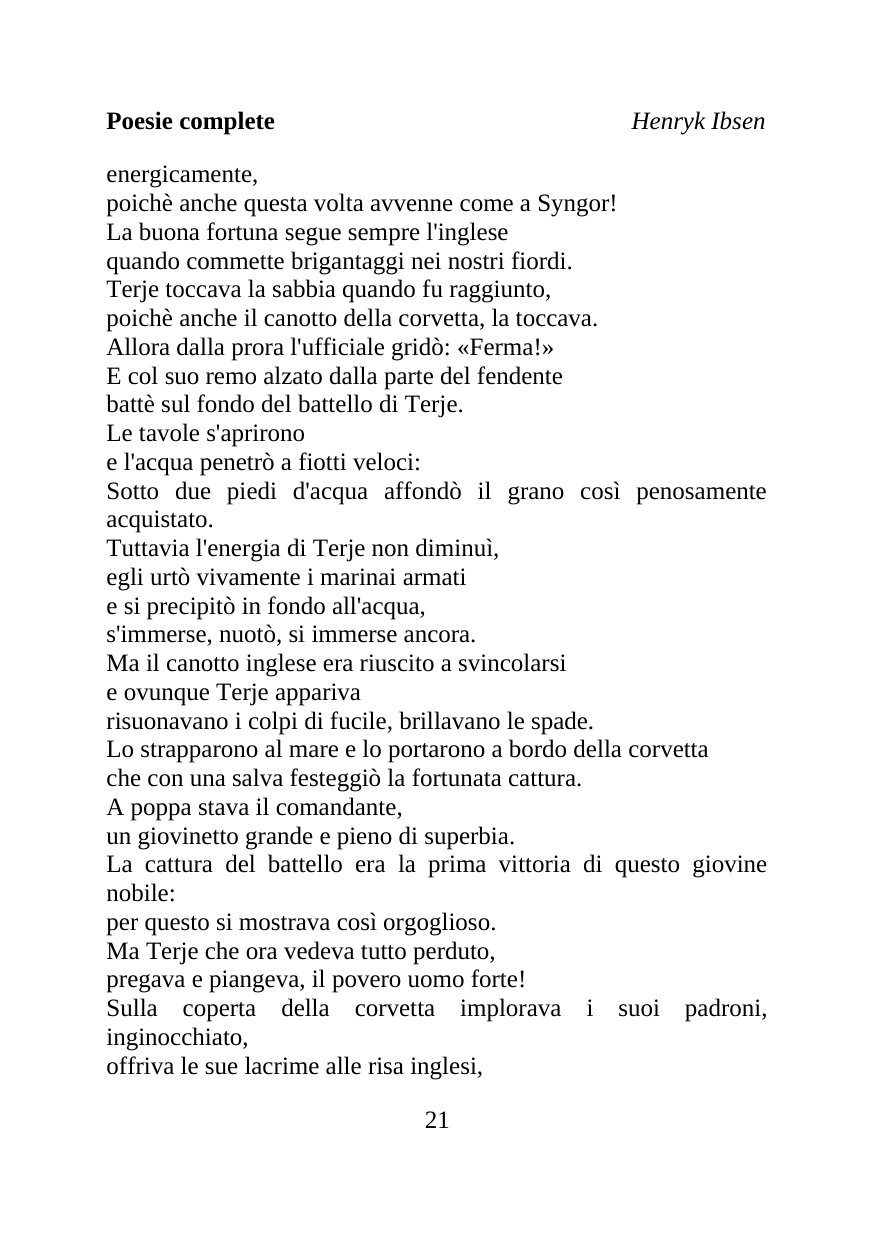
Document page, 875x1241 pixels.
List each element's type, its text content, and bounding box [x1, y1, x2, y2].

text pregava e piangeva, il povero uomo forte! [106, 964, 768, 993]
text che con una salva festeggiò la fortunata cattura. [106, 763, 768, 792]
text energicamente, [106, 159, 768, 188]
text poichè anche il canotto della corvetta, la toccava. [106, 303, 768, 332]
text e si precipitò in fondo all'acqua, [106, 591, 768, 619]
text Ma il canotto inglese era riuscito a svincolarsi [106, 648, 768, 677]
text egli urtò vivamente i marinai armati [106, 562, 768, 591]
text Ma Terje che ora vedeva tutto perduto, [106, 936, 768, 964]
text e ovunque Terje appariva [106, 677, 768, 706]
text Sulla coperta della corvetta implorava i suoi padroni, inginocchiato, [106, 993, 768, 1051]
text Le tavole s'aprirono [106, 418, 768, 447]
text e l'acqua penetrò a fiotti veloci: [106, 447, 768, 476]
text s'immerse, nuotò, si immerse ancora. [106, 619, 768, 648]
text quando commette brigantaggi nei nostri fiordi. [106, 246, 768, 274]
text A poppa stava il comandante, [106, 792, 768, 821]
text per questo si mostrava così orgoglioso. [106, 907, 768, 936]
text Tuttavia l'energia di Terje non diminuì, [106, 533, 768, 562]
text La cattura del battello era la prima vittoria di questo giovine nobile: [106, 849, 768, 907]
text Allora dalla prora l'ufficiale gridò: «Ferma!» [106, 332, 768, 361]
text E col suo remo alzato dalla parte del fendente [106, 361, 768, 389]
text offriva le sue lacrime alle risa inglesi, [106, 1051, 768, 1079]
text Lo strapparono al mare e lo portarono a bordo della corvetta [106, 734, 768, 763]
text poichè anche questa volta avvenne come a Syngor! [106, 188, 768, 217]
text Terje toccava la sabbia quando fu raggiunto, [106, 274, 768, 303]
text Sotto due piedi d'acqua affondò il grano così penosamente acquistato. [106, 476, 768, 533]
text La buona fortuna segue sempre l'inglese [106, 217, 768, 246]
text risuonavano i colpi di fucile, brillavano le spade. [106, 706, 768, 734]
text battè sul fondo del battello di Terje. [106, 389, 768, 418]
text un giovinetto grande e pieno di superbia. [106, 821, 768, 849]
